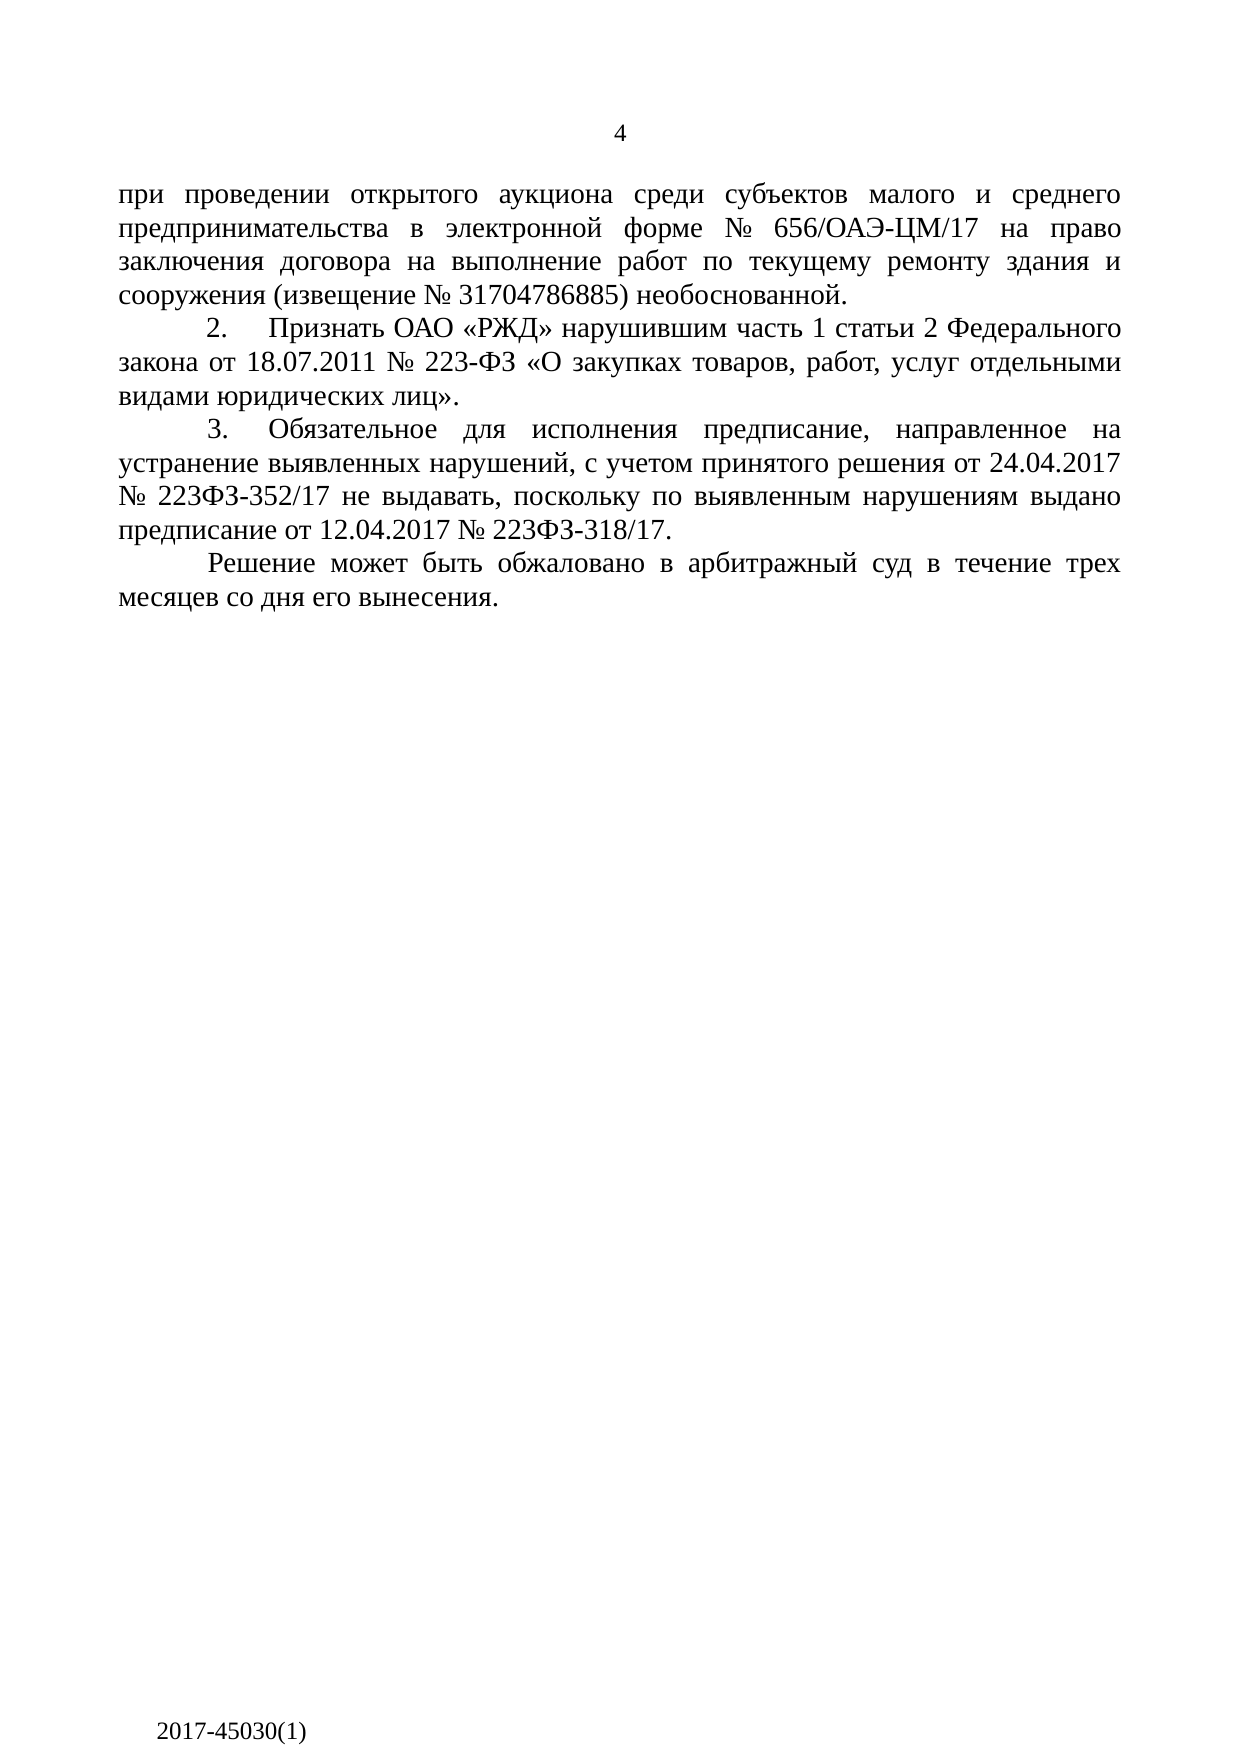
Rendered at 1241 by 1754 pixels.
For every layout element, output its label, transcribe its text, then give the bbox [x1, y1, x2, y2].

list Обязательное для исполнения предписание, направленное на устранение выявленных нарушений, с учетом принятого решения от 24.04.2017 № 223ФЗ-352/17 не выдавать, поскольку по выявленным нарушениям выдано предписание от 12.04.2017 № 223ФЗ-318/17. [118, 411, 1122, 545]
text Решение может быть обжаловано в арбитражный суд в течение трех месяцев со дня его вынесения. [118, 545, 1122, 612]
list Признать ОАО «РЖД» нарушившим часть 1 статьи 2 Федерального закона от 18.07.2011 № 223-ФЗ «О закупках товаров, работ, услуг отдельными видами юридических лиц». [118, 311, 1122, 411]
list при проведении открытого аукциона среди субъектов малого и среднего предпринимательства в электронной форме № 656/ОАЭ-ЦМ/17 на право заключения договора на выполнение работ по текущему ремонту здания и сооружения (извещение № 31704786885) необоснованной. [118, 176, 1122, 311]
